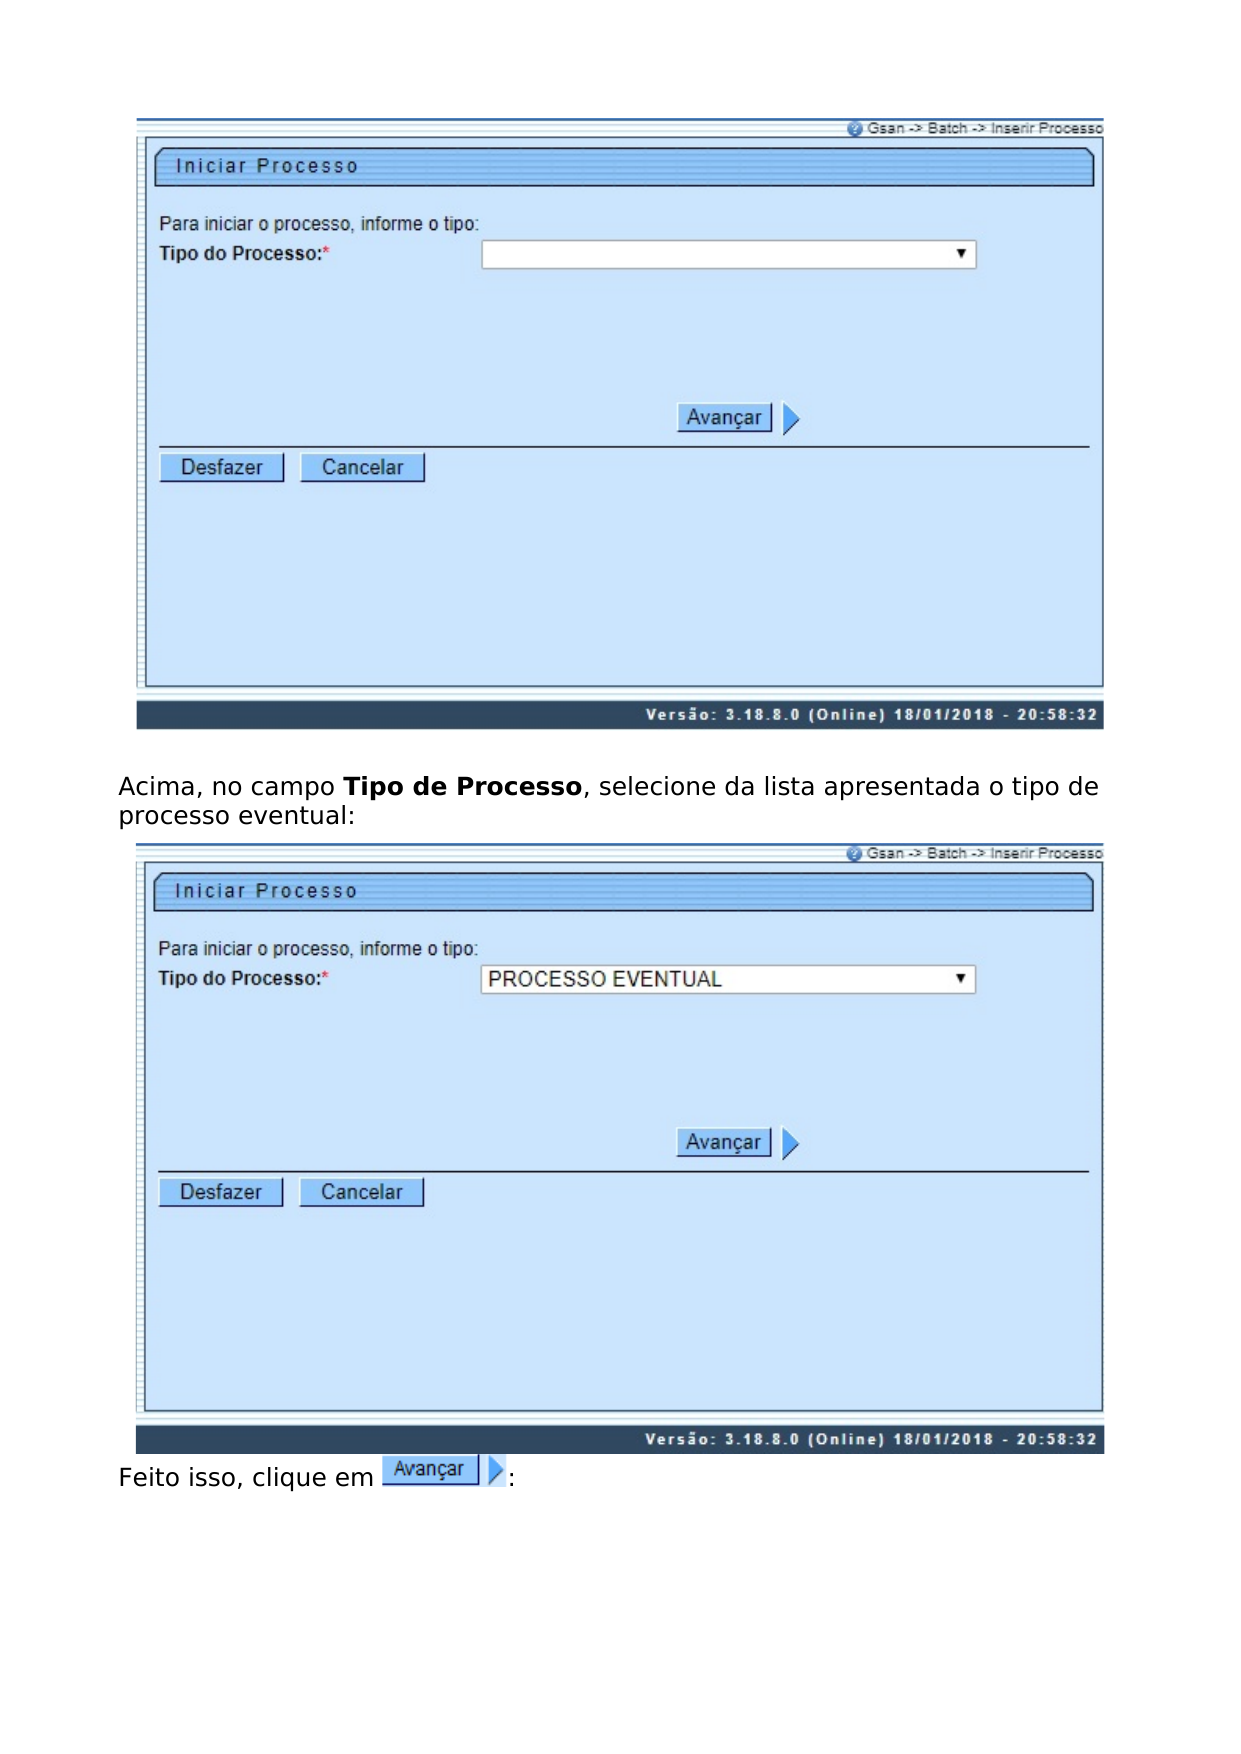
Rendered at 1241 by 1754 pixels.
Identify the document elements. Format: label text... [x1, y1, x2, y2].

picture [136, 118, 1104, 731]
text Acima, no campo Tipo de Processo, selecione da lista apresentada o tipo de processo eventual: [118, 772, 1122, 831]
text Feito isso, clique em : [118, 948, 1122, 1493]
picture [135, 843, 1105, 1487]
